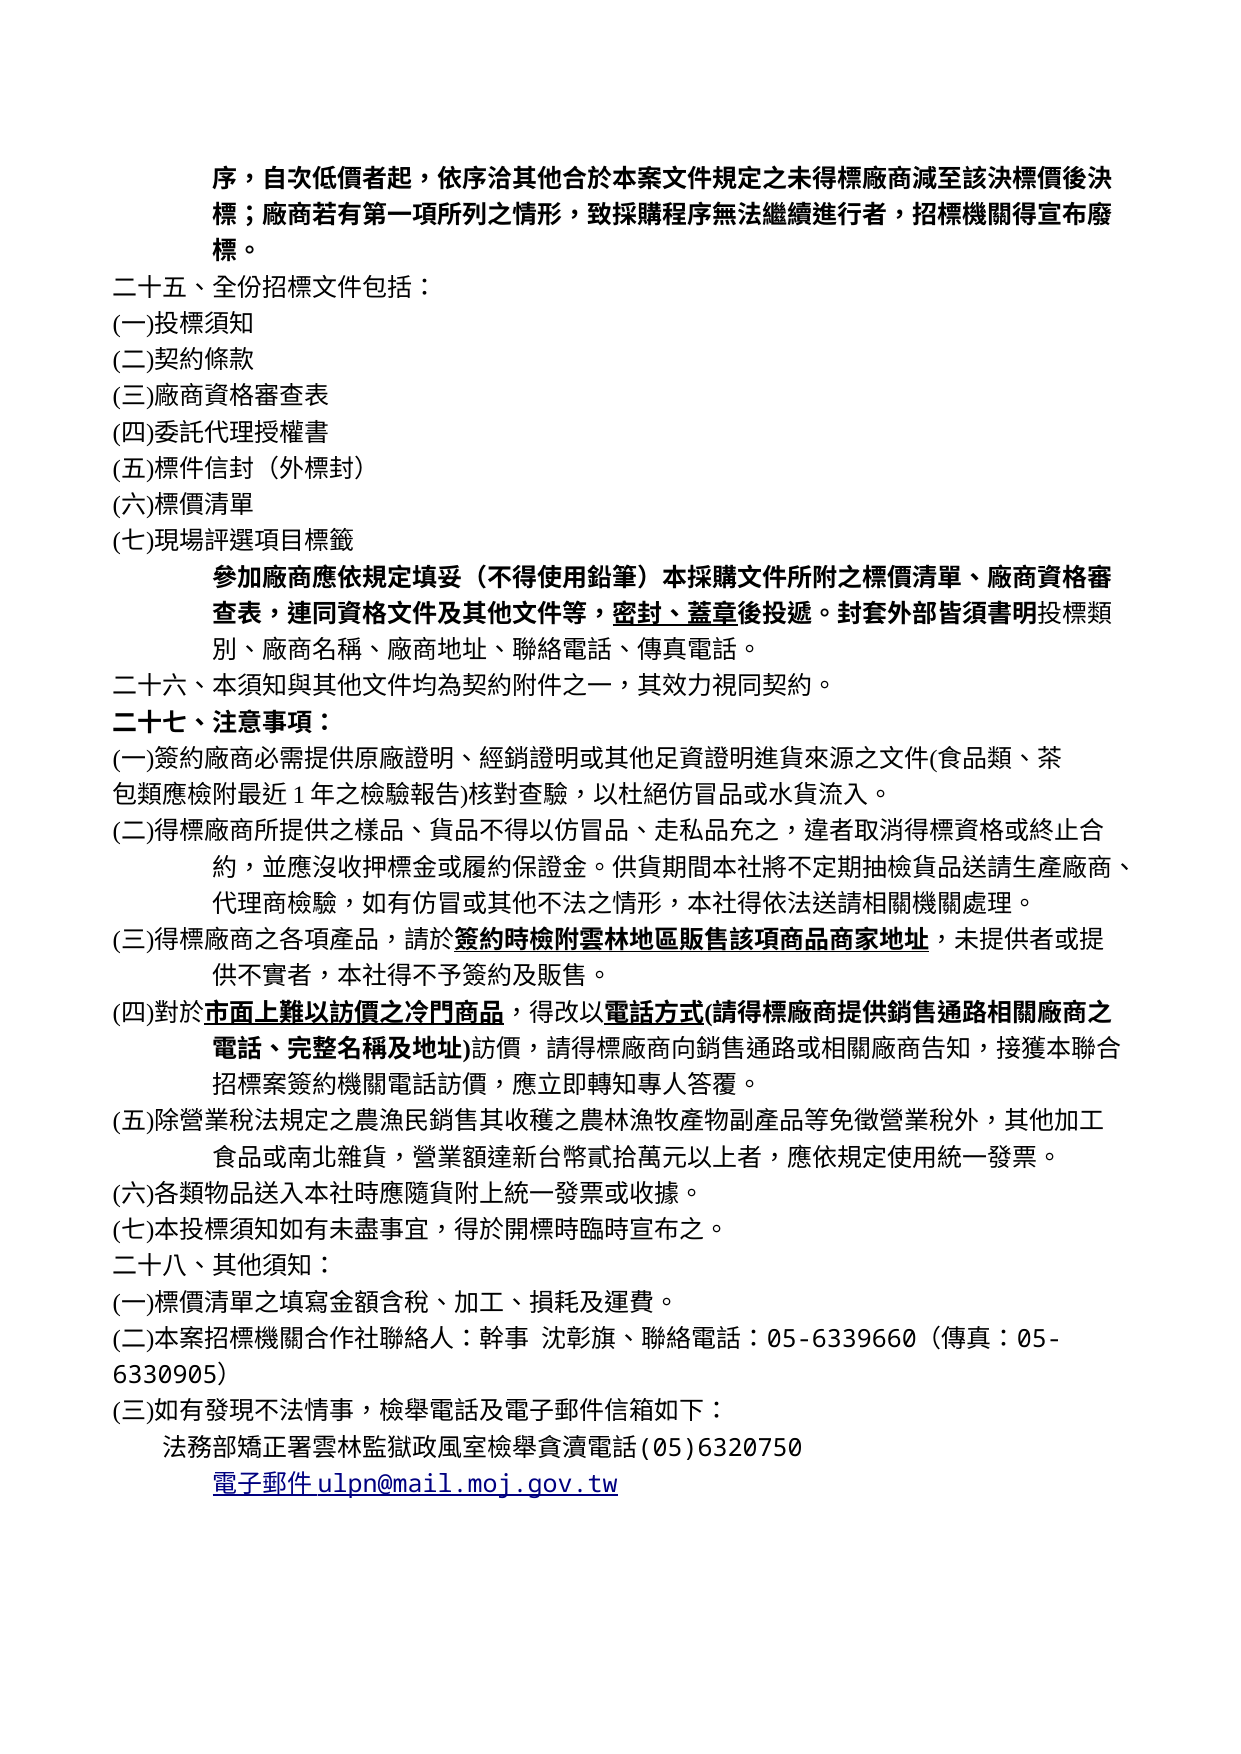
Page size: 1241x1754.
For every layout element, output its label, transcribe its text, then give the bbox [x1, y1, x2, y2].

text (六)各類物品送入本社時應隨貨附上統一發票或收據。 [112, 1173, 1128, 1209]
text (二)契約條款 [112, 339, 1128, 376]
text 電子郵件ulpn@mail.moj.gov.tw [212, 1463, 1128, 1499]
text (四)對於市面上難以訪價之冷門商品，得改以電話方式(請得標廠商提供銷售通路相關廠商之電話、完整名稱及地址)訪價，請得標廠商向銷售通路或相關廠商告知，接獲本聯合招標案簽約機關電話訪價，應立即轉知專人答覆。 [112, 992, 1128, 1101]
text 二十八、其他須知： [112, 1246, 1128, 1282]
text 二十七、注意事項： [112, 702, 1128, 738]
text (三)如有發現不法情事，檢舉電話及電子郵件信箱如下： [112, 1391, 1128, 1427]
text (五)標件信封（外標封） [112, 448, 1128, 484]
text 序，自次低價者起，依序洽其他合於本案文件規定之未得標廠商減至該決標價後決標；廠商若有第一項所列之情形，致採購程序無法繼續進行者，招標機關得宣布廢標。 [212, 158, 1128, 267]
text 包類應檢附最近1年之檢驗報告)核對查驗，以杜絕仿冒品或水貨流入。 [112, 774, 1128, 811]
text (一)投標須知 [112, 303, 1128, 339]
text (二)本案招標機關合作社聯絡人：幹事 沈彰旗、聯絡電話：05-6339660（傳真：05-6330905） [112, 1318, 1128, 1391]
text 法務部矯正署雲林監獄政風室檢舉貪瀆電話(05)6320750 [112, 1427, 1128, 1463]
text (一)標價清單之填寫金額含稅、加工、損耗及運費。 [112, 1282, 1128, 1318]
text (四)委託代理授權書 [112, 412, 1128, 448]
text (三)廠商資格審查表 [112, 376, 1128, 412]
text (一)簽約廠商必需提供原廠證明、經銷證明或其他足資證明進貨來源之文件(食品類、茶 [112, 738, 1128, 774]
text (七)現場評選項目標籤 [112, 521, 1128, 557]
text (五)除營業稅法規定之農漁民銷售其收穫之農林漁牧產物副產品等免徵營業稅外，其他加工食品或南北雜貨，營業額達新台幣貳拾萬元以上者，應依規定使用統一發票。 [112, 1101, 1128, 1173]
text (六)標價清單 [112, 484, 1128, 521]
text 參加廠商應依規定填妥（不得使用鉛筆）本採購文件所附之標價清單、廠商資格審查表，連同資格文件及其他文件等，密封、蓋章後投遞。封套外部皆須書明投標類別、廠商名稱、廠商地址、聯絡電話、傳真電話。 [212, 557, 1128, 666]
text (三)得標廠商之各項產品，請於簽約時檢附雲林地區販售該項商品商家地址，未提供者或提供不實者，本社得不予簽約及販售。 [112, 919, 1128, 992]
text (二)得標廠商所提供之樣品、貨品不得以仿冒品、走私品充之，違者取消得標資格或終止合約，並應沒收押標金或履約保證金。供貨期間本社將不定期抽檢貨品送請生產廠商、代理商檢驗，如有仿冒或其他不法之情形，本社得依法送請相關機關處理。 [112, 811, 1128, 919]
text (七)本投標須知如有未盡事宜，得於開標時臨時宣布之。 [112, 1209, 1128, 1246]
text 二十六、本須知與其他文件均為契約附件之一，其效力視同契約。 [112, 666, 1128, 702]
text 二十五、全份招標文件包括： [112, 267, 1128, 303]
